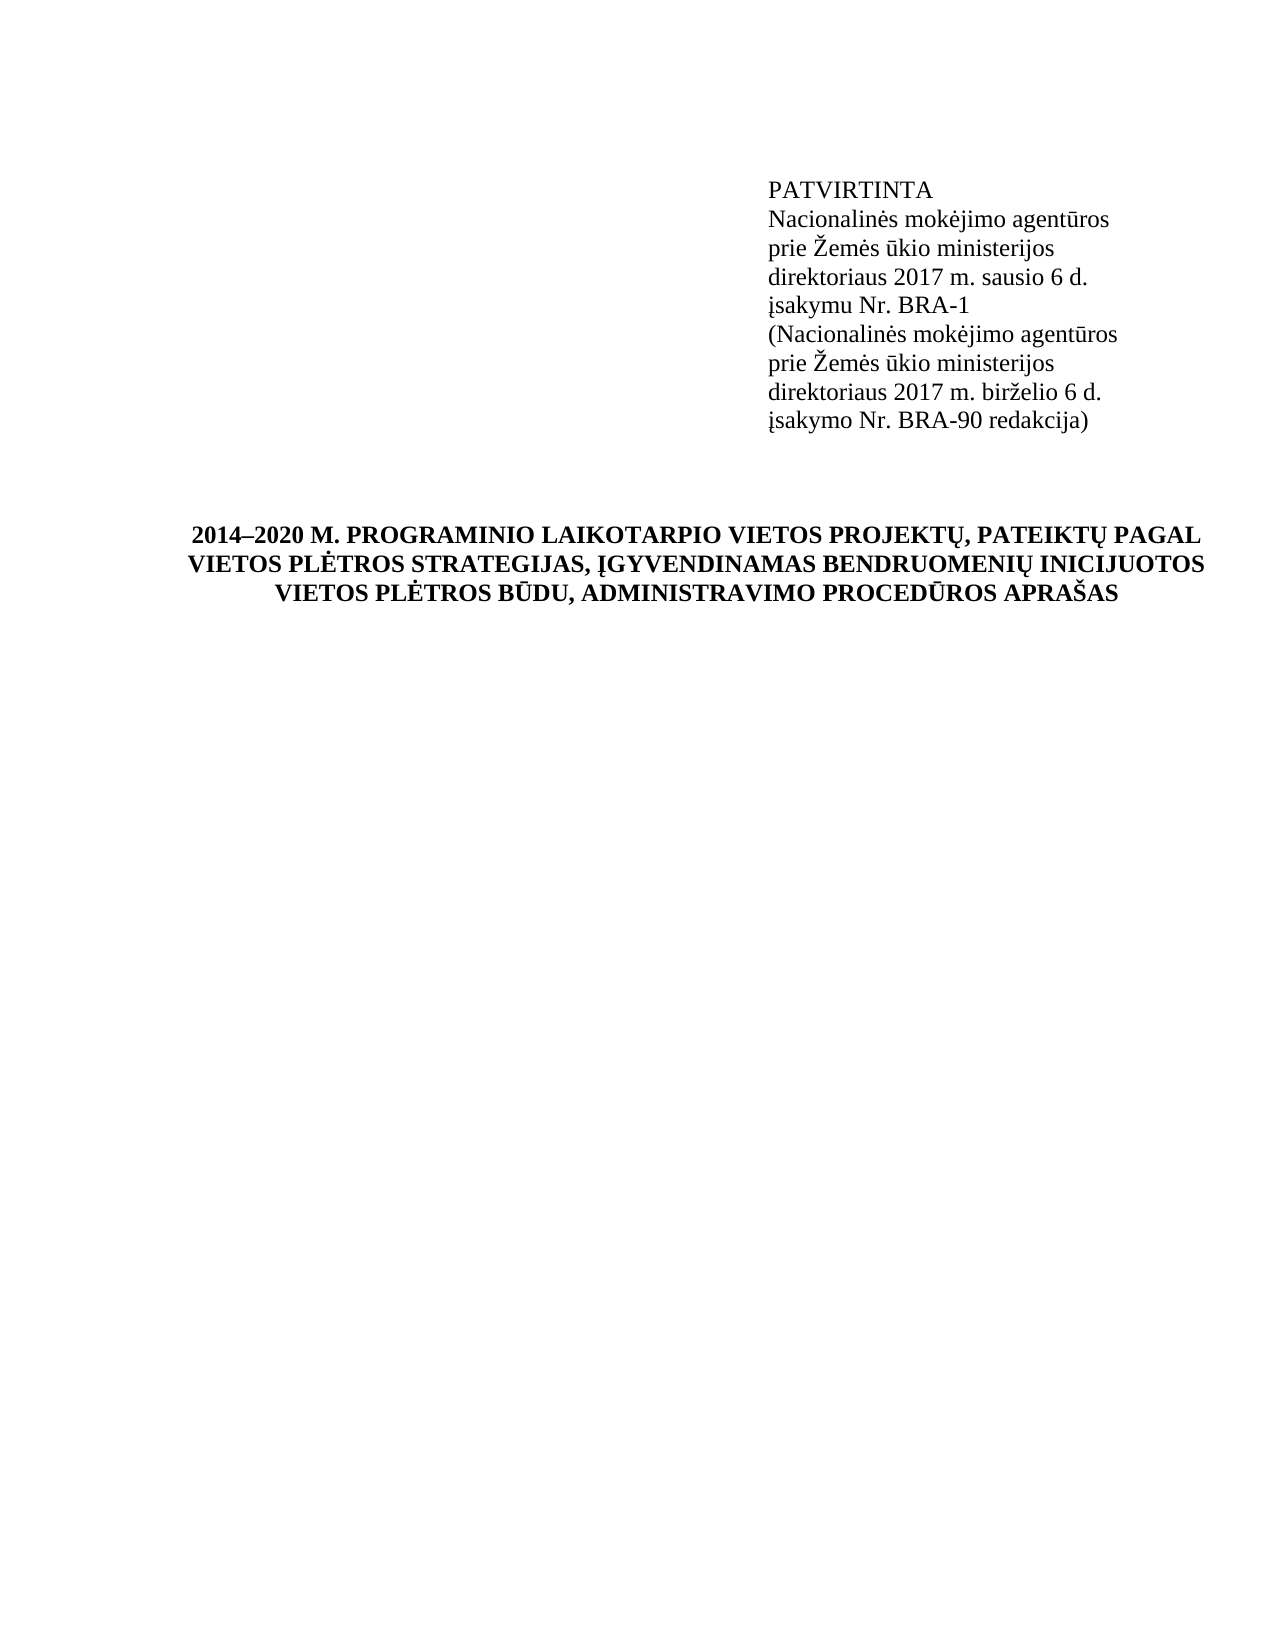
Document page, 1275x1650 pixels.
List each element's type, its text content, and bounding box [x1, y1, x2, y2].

text Nacionalinės mokėjimo agentūros [768, 204, 1216, 233]
text įsakymo Nr. BRA-90 redakcija) [768, 406, 1216, 434]
text direktoriaus 2017 m. sausio 6 d. [768, 262, 1216, 291]
text direktoriaus 2017 m. birželio 6 d. [768, 377, 1216, 406]
text prie Žemės ūkio ministerijos [768, 348, 1216, 377]
text 2014–2020 M. PROGRAMINIO LAIKOTARPIO VIETOS PROJEKTŲ, PATEIKTŲ PAGAL VIETOS PLĖTROS STRATEGIJAS, ĮGYVENDINAMAS BENDRUOMENIŲ INICIJUOTOS VIETOS PLĖTROS BŪDU, ADMINISTRAVIMO procedūrOS aprašAS [177, 521, 1216, 607]
text PATVIRTINTA [693, 176, 1216, 204]
text įsakymu Nr. BRA-1 [768, 291, 1216, 319]
text prie Žemės ūkio ministerijos [768, 233, 1216, 262]
text (Nacionalinės mokėjimo agentūros [768, 319, 1216, 348]
